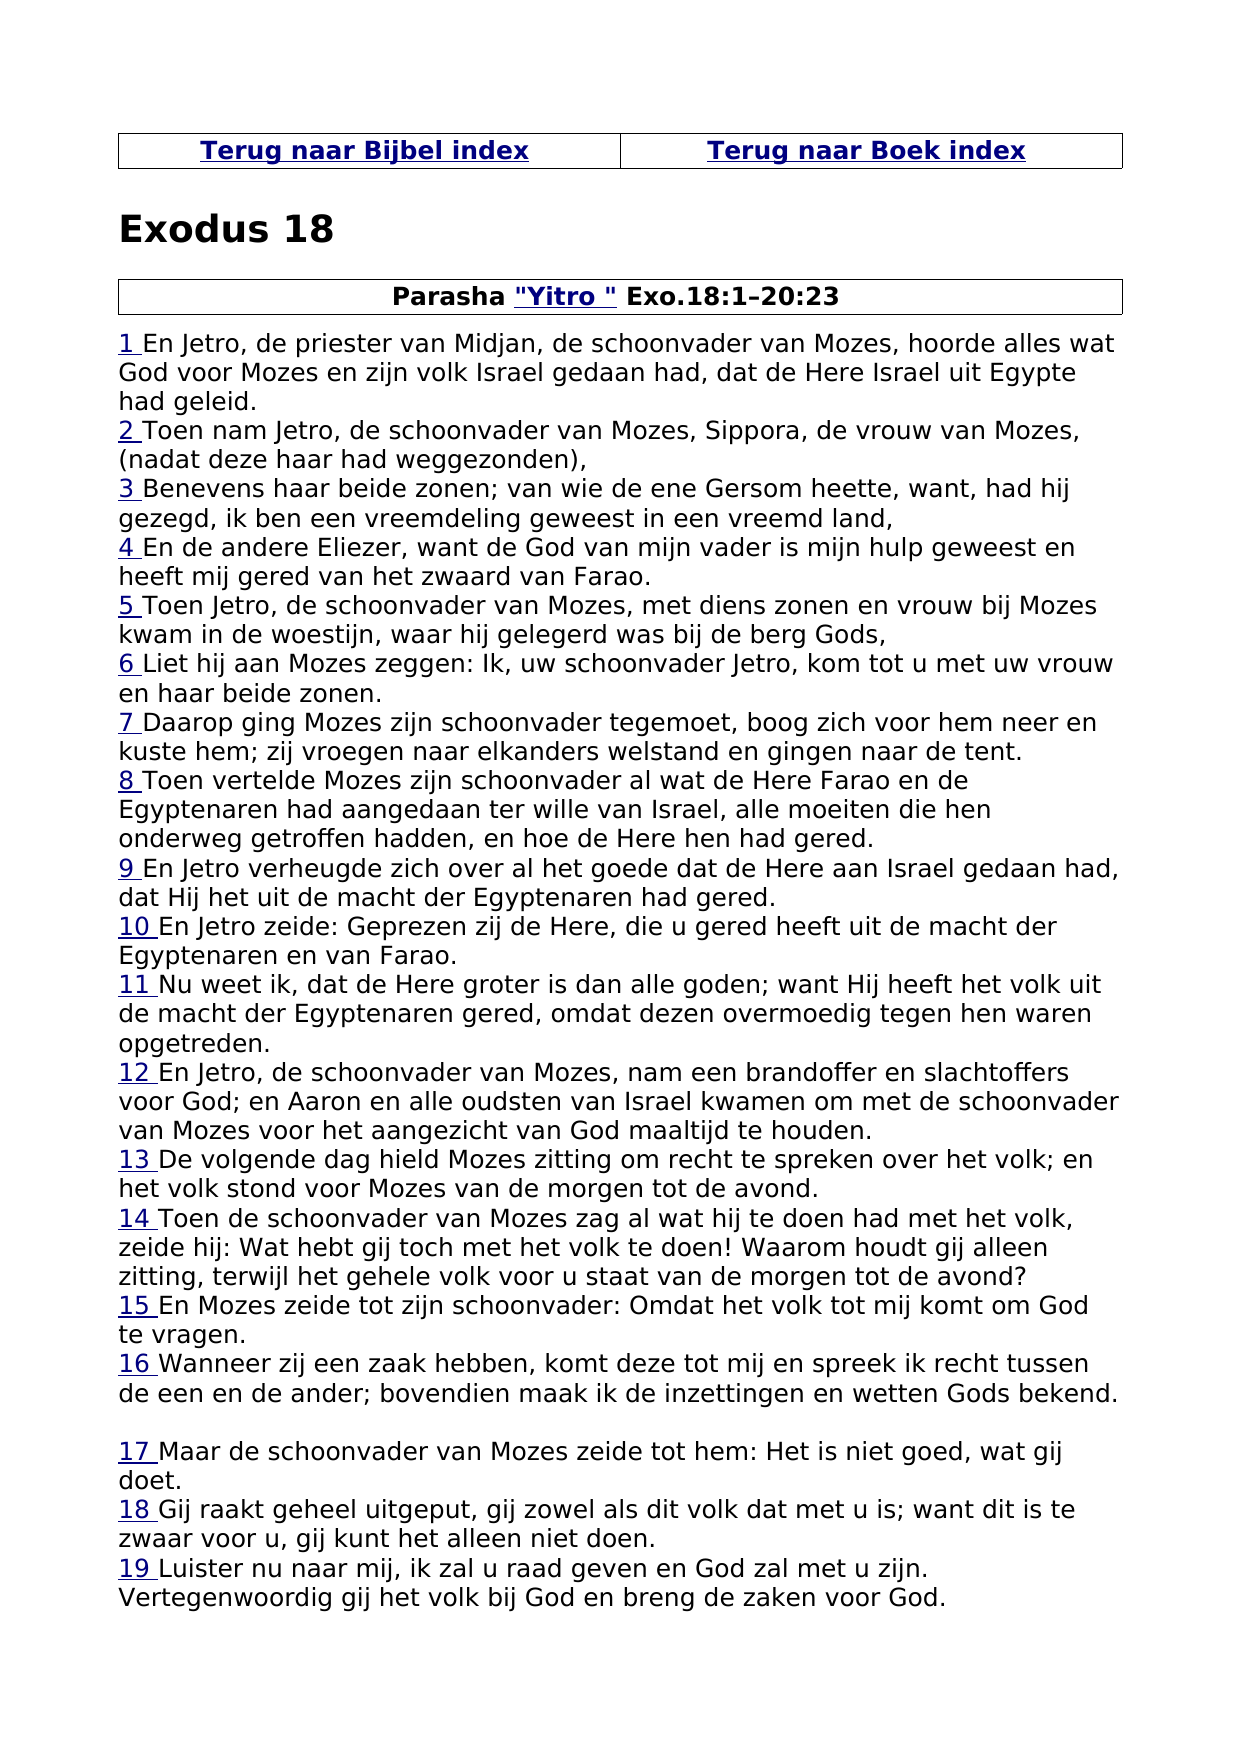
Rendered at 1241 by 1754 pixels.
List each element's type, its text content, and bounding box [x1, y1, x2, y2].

table_header Terug naar Boek index [621, 134, 1122, 168]
table_header Parasha "Yitro " Exo.18:1–20:23 [119, 280, 1122, 314]
table_header Terug naar Bijbel index [119, 134, 620, 168]
text 1 En Jetro, de priester van Midjan, de schoonvader van Mozes, hoorde alles wat God voor Mozes en zijn volk Israel gedaan had, dat de Here Israel uit Egypte had geleid. 2 Toen nam Jetro, de schoonvader van Mozes, Sippora, de vrouw van Mozes, (nadat deze haar had weggezonden), 3 Benevens haar beide zonen; van wie de ene Gersom heette, want, had hij gezegd, ik ben een vreemdeling geweest in een vreemd land, 4 En de andere Eliezer, want de God van mijn vader is mijn hulp geweest en heeft mij gered van het zwaard van Farao. 5 Toen Jetro, de schoonvader van Mozes, met diens zonen en vrouw bij Mozes kwam in de woestijn, waar hij gelegerd was bij de berg Gods, 6 Liet hij aan Mozes zeggen: Ik, uw schoonvader Jetro, kom tot u met uw vrouw en haar beide zonen. 7 Daarop ging Mozes zijn schoonvader tegemoet, boog zich voor hem neer en kuste hem; zij vroegen naar elkanders welstand en gingen naar de tent. 8 Toen vertelde Mozes zijn schoonvader al wat de Here Farao en de Egyptenaren had aangedaan ter wille van Israel, alle moeiten die hen onderweg getroffen hadden, en hoe de Here hen had gered. 9 En Jetro verheugde zich over al het goede dat de Here aan Israel gedaan had, dat Hij het uit de macht der Egyptenaren had gered. 10 En Jetro zeide: Geprezen zij de Here, die u gered heeft uit de macht der Egyptenaren en van Farao. 11 Nu weet ik, dat de Here groter is dan alle goden; want Hij heeft het volk uit de macht der Egyptenaren gered, omdat dezen overmoedig tegen hen waren opgetreden. 12 En Jetro, de schoonvader van Mozes, nam een brandoffer en slachtoffers voor God; en Aaron en alle oudsten van Israel kwamen om met de schoonvader van Mozes voor het aangezicht van God maaltijd te houden. 13 De volgende dag hield Mozes zitting om recht te spreken over het volk; en het volk stond voor Mozes van de morgen tot de avond. 14 Toen de schoonvader van Mozes zag al wat hij te doen had met het volk, zeide hij: Wat hebt gij toch met het volk te doen! Waarom houdt gij alleen zitting, terwijl het gehele volk voor u staat van de morgen tot de avond? 15 En Mozes zeide tot zijn schoonvader: Omdat het volk tot mij komt om God te vragen. 16 Wanneer zij een zaak hebben, komt deze tot mij en spreek ik recht tussen de een en de ander; bovendien maak ik de inzettingen en wetten Gods bekend. 17 Maar de schoonvader van Mozes zeide tot hem: Het is niet goed, wat gij doet. 18 Gij raakt geheel uitgeput, gij zowel als dit volk dat met u is; want dit is te zwaar voor u, gij kunt het alleen niet doen. 19 Luister nu naar mij, ik zal u raad geven en God zal met u zijn. Vertegenwoordig gij het volk bij God en breng de zaken voor God. [118, 329, 1122, 1612]
subtitle Exodus 18 [118, 208, 1122, 252]
